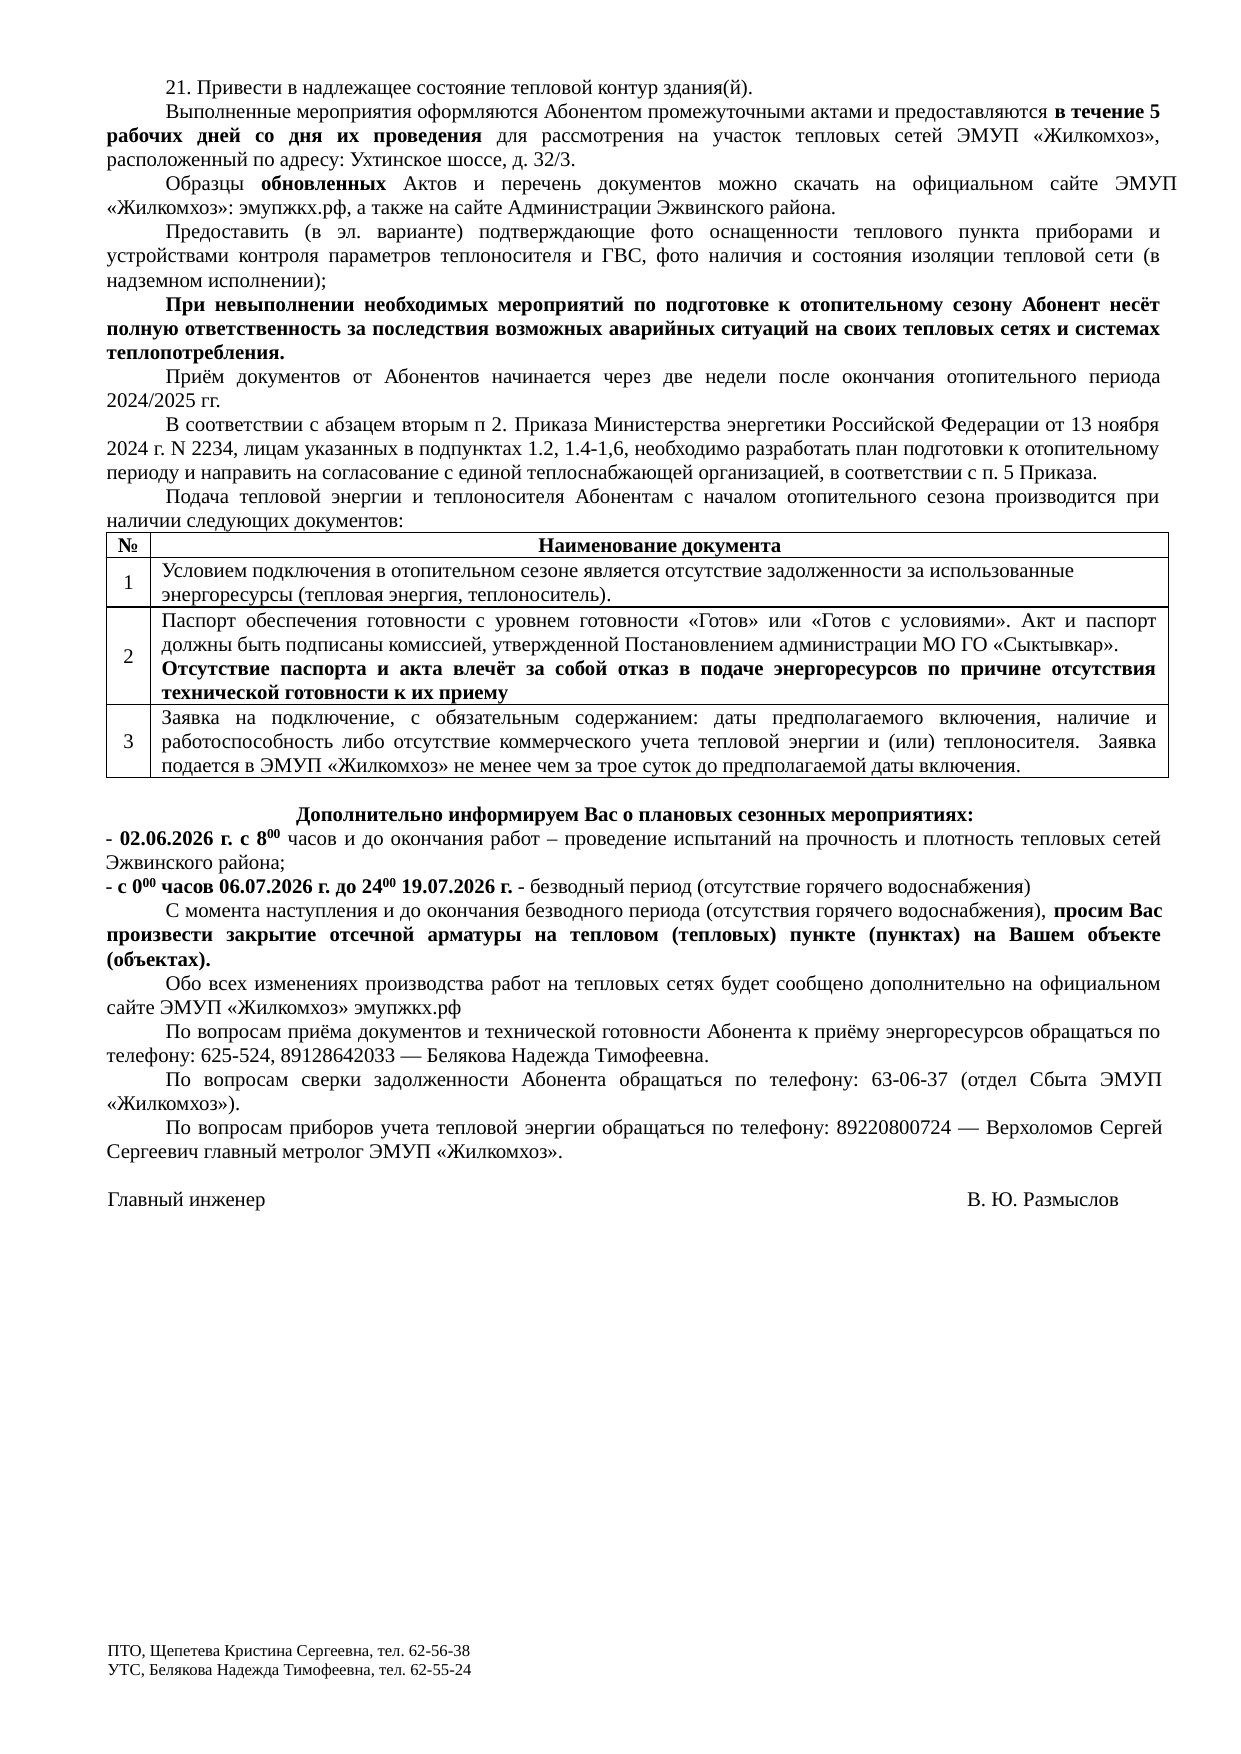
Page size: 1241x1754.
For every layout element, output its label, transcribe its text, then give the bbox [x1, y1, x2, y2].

text - 02.06.2026 г. с 800 часов и до окончания работ – проведение испытаний на прочность и плотность тепловых сетей Эжвинского района; [106, 826, 1163, 874]
table_header Наименование документа [151, 533, 1168, 557]
text Приём документов от Абонентов начинается через две недели после окончания отопительного периода 2024/2025 гг. [106, 364, 1162, 412]
table_cell 2 [107, 608, 150, 704]
text Предоставить (в эл. варианте) подтверждающие фото оснащенности теплового пункта приборами и устройствами контроля параметров теплоносителя и ГВС, фото наличия и состояния изоляции тепловой сети (в надземном исполнении); [106, 219, 1161, 292]
text Выполненные мероприятия оформляются Абонентом промежуточными актами и предоставляются в течение 5 рабочих дней со дня их проведения для рассмотрения на участок тепловых сетей ЭМУП «Жилкомхоз», расположенный по адресу: Ухтинское шоссе, д. 32/3. [106, 99, 1160, 171]
table_cell Условием подключения в отопительном сезоне является отсутствие задолженности за использованные энергоресурсы (тепловая энергия, теплоноситель). [151, 558, 1168, 606]
text Подача тепловой энергии и теплоносителя Абонентам с началом отопительного сезона производится при наличии следующих документов: [106, 484, 1160, 532]
table_cell 1 [107, 558, 150, 606]
text - с 000 часов 06.07.2026 г. до 2400 19.07.2026 г. - безводный период (отсутствие горячего водоснабжения) [106, 874, 1163, 898]
table_header № [107, 533, 150, 557]
table_cell Паспорт обеспечения готовности с уровнем готовности «Готов» или «Готов с условиями». Акт и паспорт должны быть подписаны комиссией, утвержденной Постановлением администрации МО ГО «Сыктывкар». Отсутствие паспорта и акта влечёт за собой отказ в подаче энергоресурсов по причине отсутствия технической готовности к их приему [151, 608, 1168, 704]
text По вопросам сверки задолженности Абонента обращаться по телефону: 63-06-37 (отдел Сбыта ЭМУП «Жилкомхоз»). [106, 1067, 1163, 1115]
table_cell Заявка на подключение, с обязательным содержанием: даты предполагаемого включения, наличие и работоспособность либо отсутствие коммерческого учета тепловой энергии и (или) теплоносителя. Заявка подается в ЭМУП «Жилкомхоз» не менее чем за трое суток до предполагаемой даты включения. [151, 705, 1168, 777]
text В соответствии с абзацем вторым п 2. Приказа Министерства энергетики Российской Федерации от 13 ноября 2024 г. N 2234, лицам указанных в подпунктах 1.2, 1.4-1,6, необходимо разработать план подготовки к отопительному периоду и направить на согласование с единой теплоснабжающей организацией, в соответствии с п. 5 Приказа. [106, 412, 1160, 484]
text Обо всех изменениях производства работ на тепловых сетях будет сообщено дополнительно на официальном сайте ЭМУП «Жилкомхоз» эмупжкх.рф [106, 971, 1162, 1019]
text С момента наступления и до окончания безводного периода (отсутствия горячего водоснабжения), просим Вас произвести закрытие отсечной арматуры на тепловом (тепловых) пункте (пунктах) на Вашем объекте (объектах). [106, 898, 1162, 971]
text При невыполнении необходимых мероприятий по подготовке к отопительному сезону Абонент несёт полную ответственность за последствия возможных аварийных ситуаций на своих тепловых сетях и системах теплопотребления. [106, 292, 1161, 364]
text Образцы обновленных Актов и перечень документов можно скачать на официальном сайте ЭМУП «Жилкомхоз»: эмупжкх.рф, а также на сайте Администрации Эжвинского района. [106, 171, 1178, 219]
table_cell 3 [107, 705, 150, 777]
text По вопросам приёма документов и технической готовности Абонента к приёму энергоресурсов обращаться по телефону: 625-524, 89128642033 — Белякова Надежда Тимофеевна. [106, 1019, 1161, 1067]
text Дополнительно информируем Вас о плановых сезонных мероприятиях: [77, 802, 1193, 826]
text Главный инженер В. Ю. Размыслов [107, 1187, 1163, 1211]
text По вопросам приборов учета тепловой энергии обращаться по телефону: 89220800724 — Верхоломов Сергей Сергеевич главный метролог ЭМУП «Жилкомхоз». [106, 1115, 1163, 1163]
text 21. Привести в надлежащее состояние тепловой контур здания(й). [106, 75, 1178, 99]
